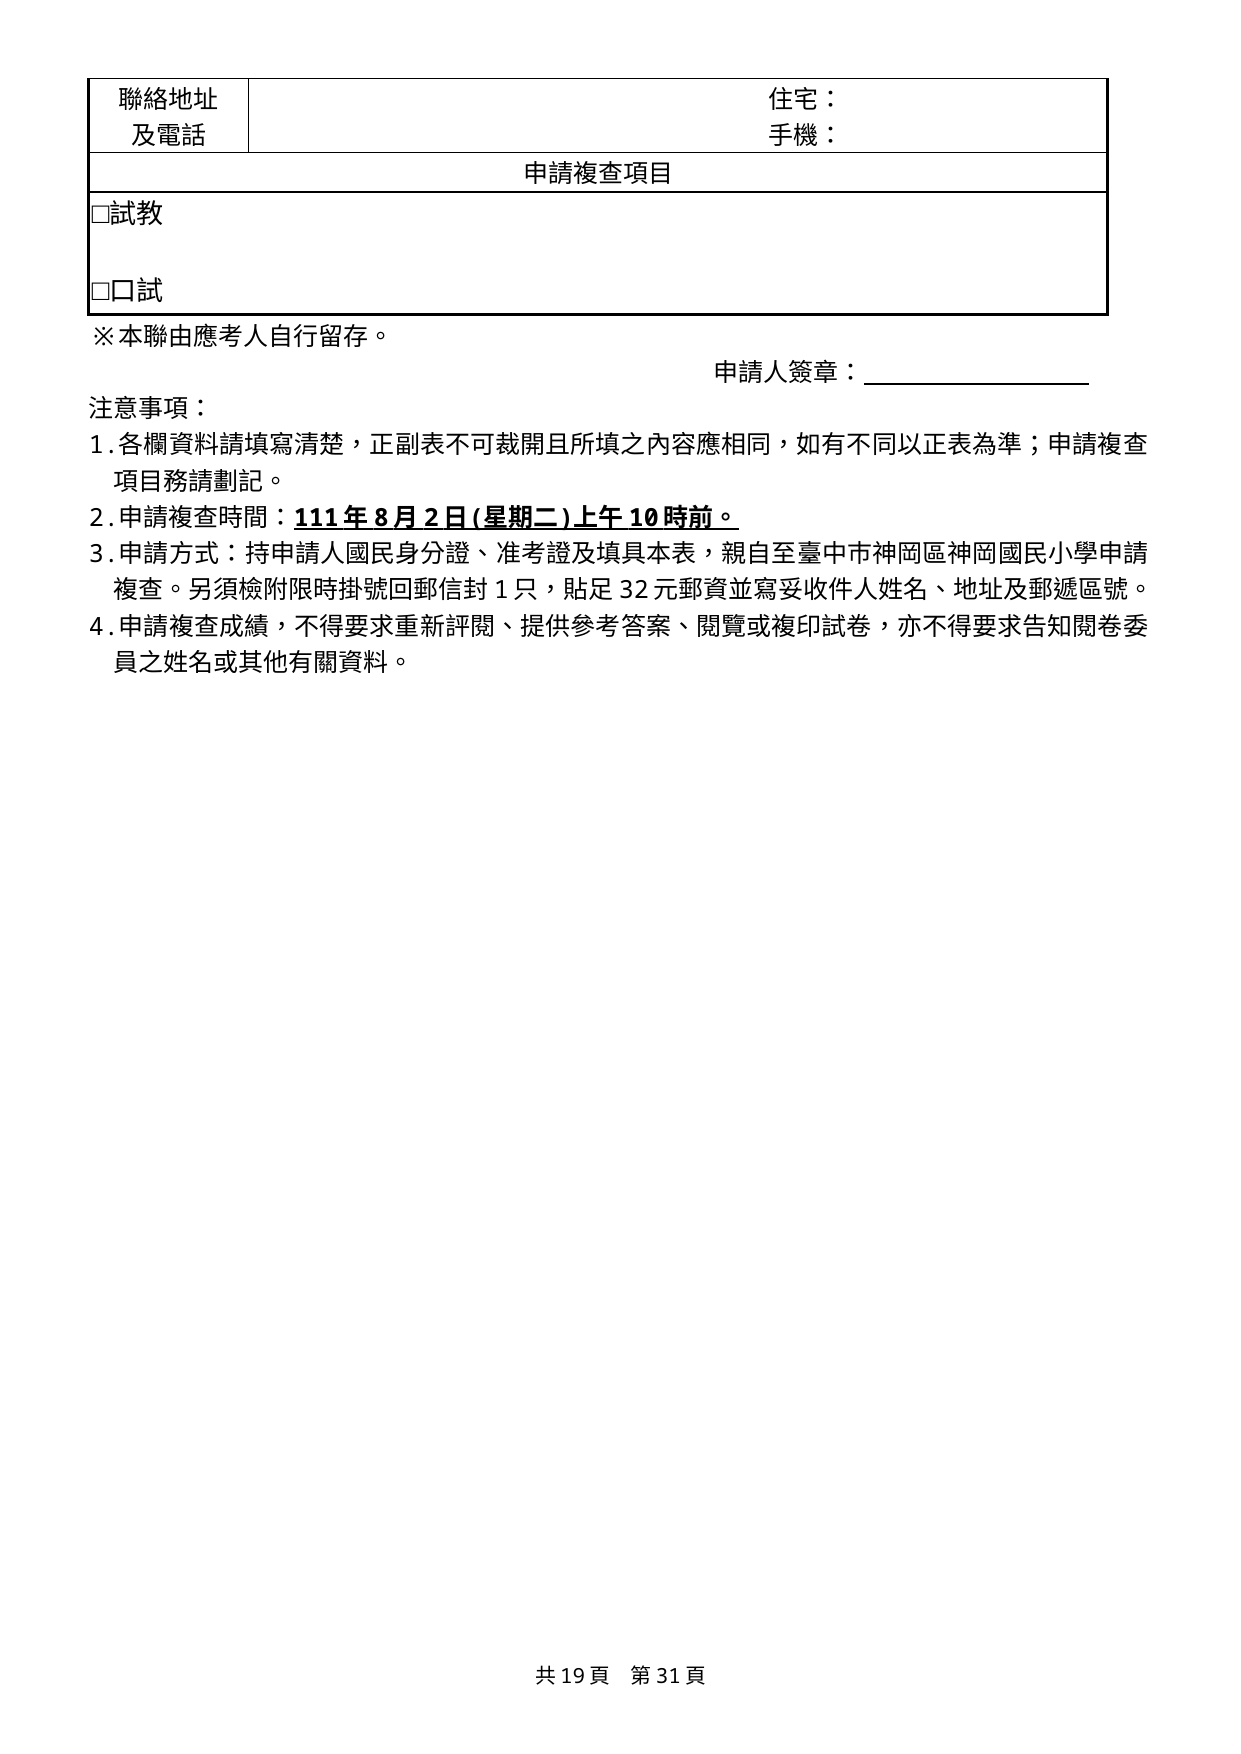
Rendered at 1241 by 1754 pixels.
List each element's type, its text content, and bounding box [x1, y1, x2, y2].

table_cell [249, 79, 765, 152]
text 注意事項： [89, 389, 1152, 425]
text ※本聯由應考人自行留存。 [89, 316, 1152, 352]
text 申請人簽章： [714, 352, 1152, 389]
text 1.各欄資料請填寫清楚，正副表不可裁開且所填之內容應相同，如有不同以正表為準；申請複查項目務請劃記。 [89, 425, 1152, 497]
table_cell 申請複查項目 [90, 153, 1106, 191]
text 3.申請方式：持申請人國民身分證、准考證及填具本表，親自至臺中巿神岡區神岡國民小學申請複查。另須檢附限時掛號回郵信封1只，貼足32元郵資並寫妥收件人姓名、地址及郵遞區號。 [89, 534, 1152, 606]
table_cell 住宅： 手機： [765, 79, 1106, 152]
table_cell 聯絡地址 及電話 [90, 79, 248, 152]
text 2.申請複查時間：111年8月2日(星期二)上午10時前。 [89, 497, 1152, 534]
table_cell □試教 □口試 [90, 193, 1106, 313]
text 4.申請複查成績，不得要求重新評閱、提供參考答案、閱覽或複印試卷，亦不得要求告知閱卷委員之姓名或其他有關資料。 [89, 606, 1152, 679]
